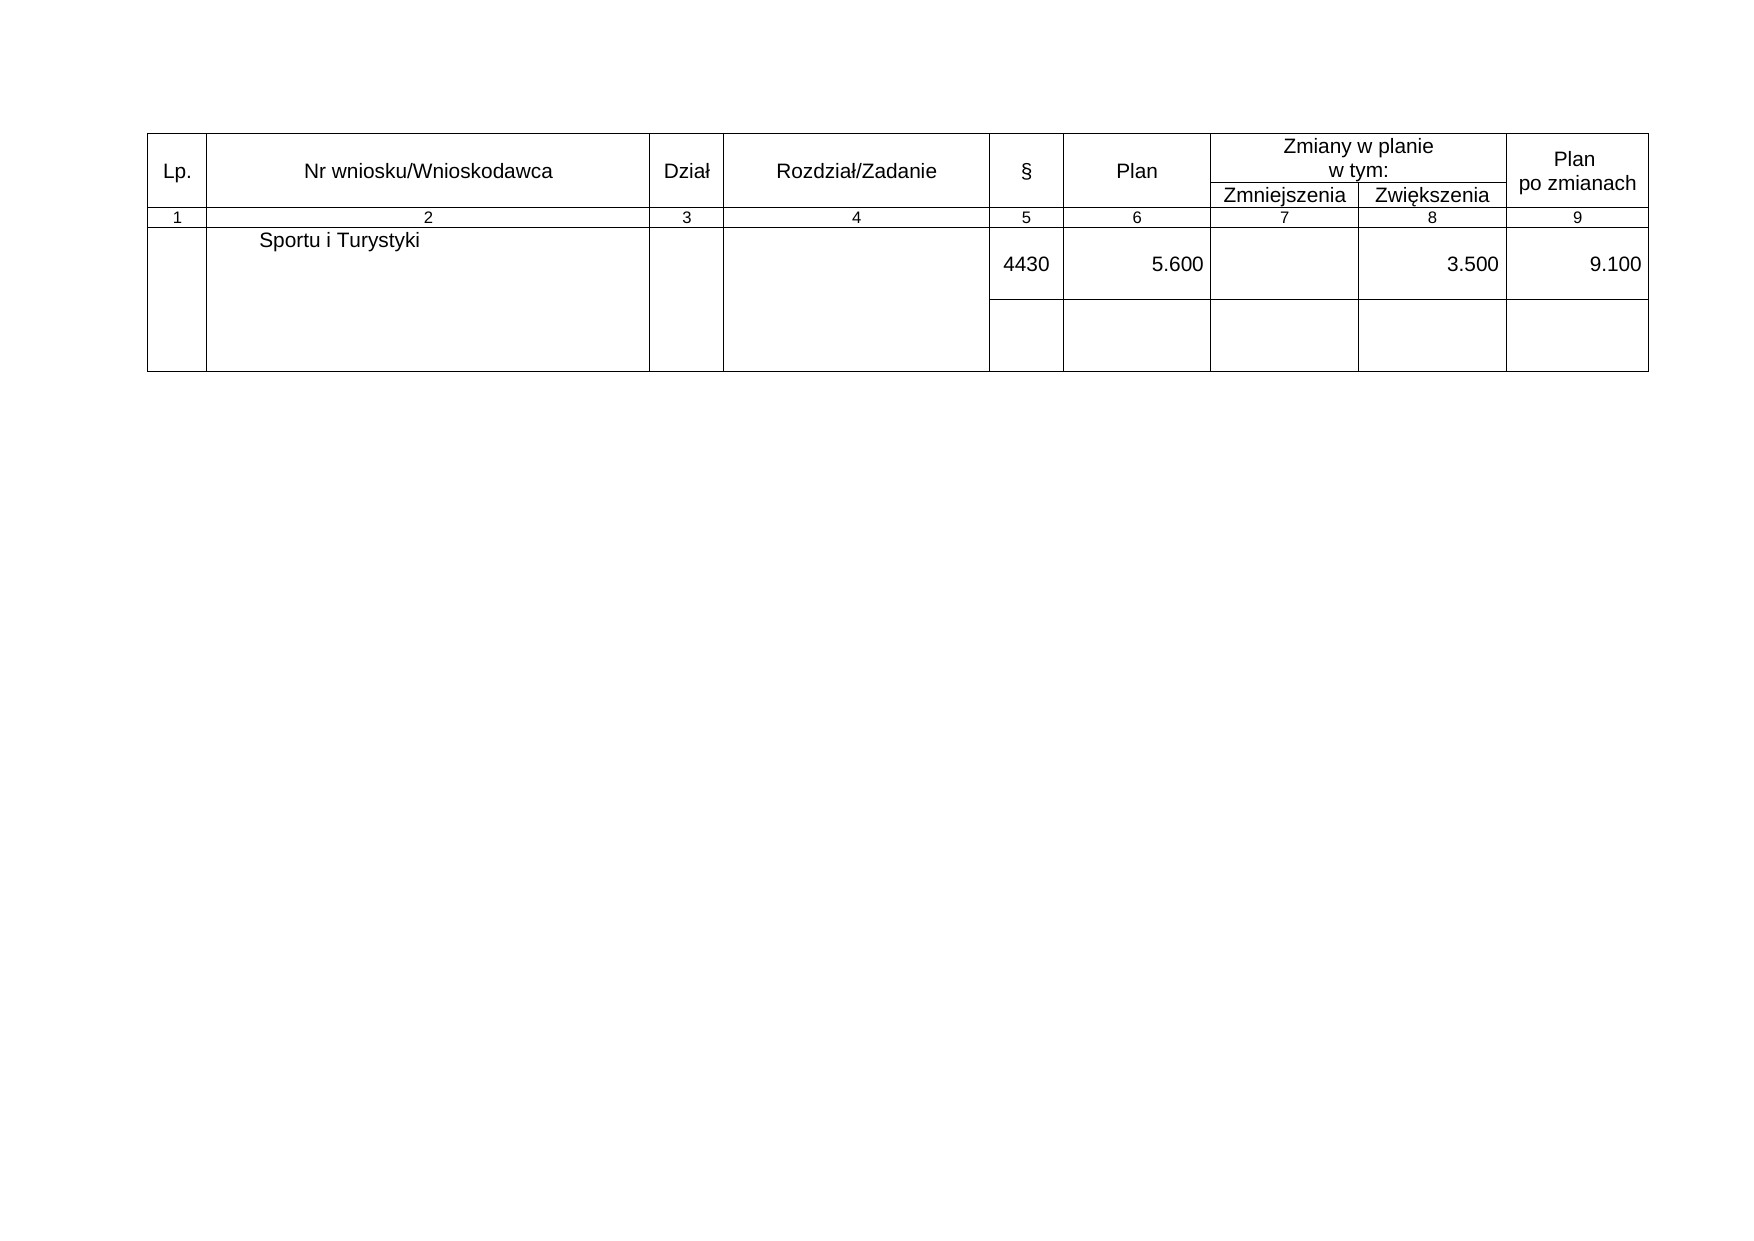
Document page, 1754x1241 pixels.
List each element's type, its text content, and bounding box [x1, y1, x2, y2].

table_cell 5.600 [1064, 228, 1210, 299]
table_header Dział [650, 134, 723, 207]
table_cell [724, 228, 989, 299]
table_header Rozdział/Zadanie [724, 134, 989, 207]
table_cell [724, 299, 989, 371]
table_cell [148, 299, 206, 371]
table_cell [650, 228, 723, 299]
table_cell 8 [1359, 208, 1506, 227]
table_cell 5 [990, 208, 1063, 227]
table_cell [1211, 228, 1358, 299]
table_header Zmiany w planie w tym: [1211, 134, 1506, 182]
table_cell 9 [1507, 208, 1648, 227]
table_cell Sportu i Turystyki [207, 228, 649, 299]
table_cell [650, 299, 723, 371]
table_cell 6 [1064, 208, 1210, 227]
table_cell 4 [724, 208, 989, 227]
table_header Lp. [148, 134, 206, 207]
table_cell [990, 300, 1063, 371]
table_cell [1507, 300, 1648, 371]
table_cell [207, 299, 649, 371]
table_cell [1359, 300, 1506, 371]
table_cell 7 [1211, 208, 1358, 227]
table_header Plan po zmianach [1507, 134, 1648, 207]
table_cell 9.100 [1507, 228, 1648, 299]
table_header § [990, 134, 1063, 207]
table_cell [148, 228, 206, 299]
table_cell Zmniejszenia [1211, 183, 1358, 207]
table_cell 4430 [990, 228, 1063, 299]
table_cell [1064, 300, 1210, 371]
table_header Plan [1064, 134, 1210, 207]
table_cell 2 [207, 208, 649, 227]
table_cell [1211, 300, 1358, 371]
table_cell 3.500 [1359, 228, 1506, 299]
table_header Nr wniosku/Wnioskodawca [207, 134, 649, 207]
table_cell 3 [650, 208, 723, 227]
table_cell Zwiększenia [1359, 183, 1506, 207]
table_cell 1 [148, 208, 206, 227]
